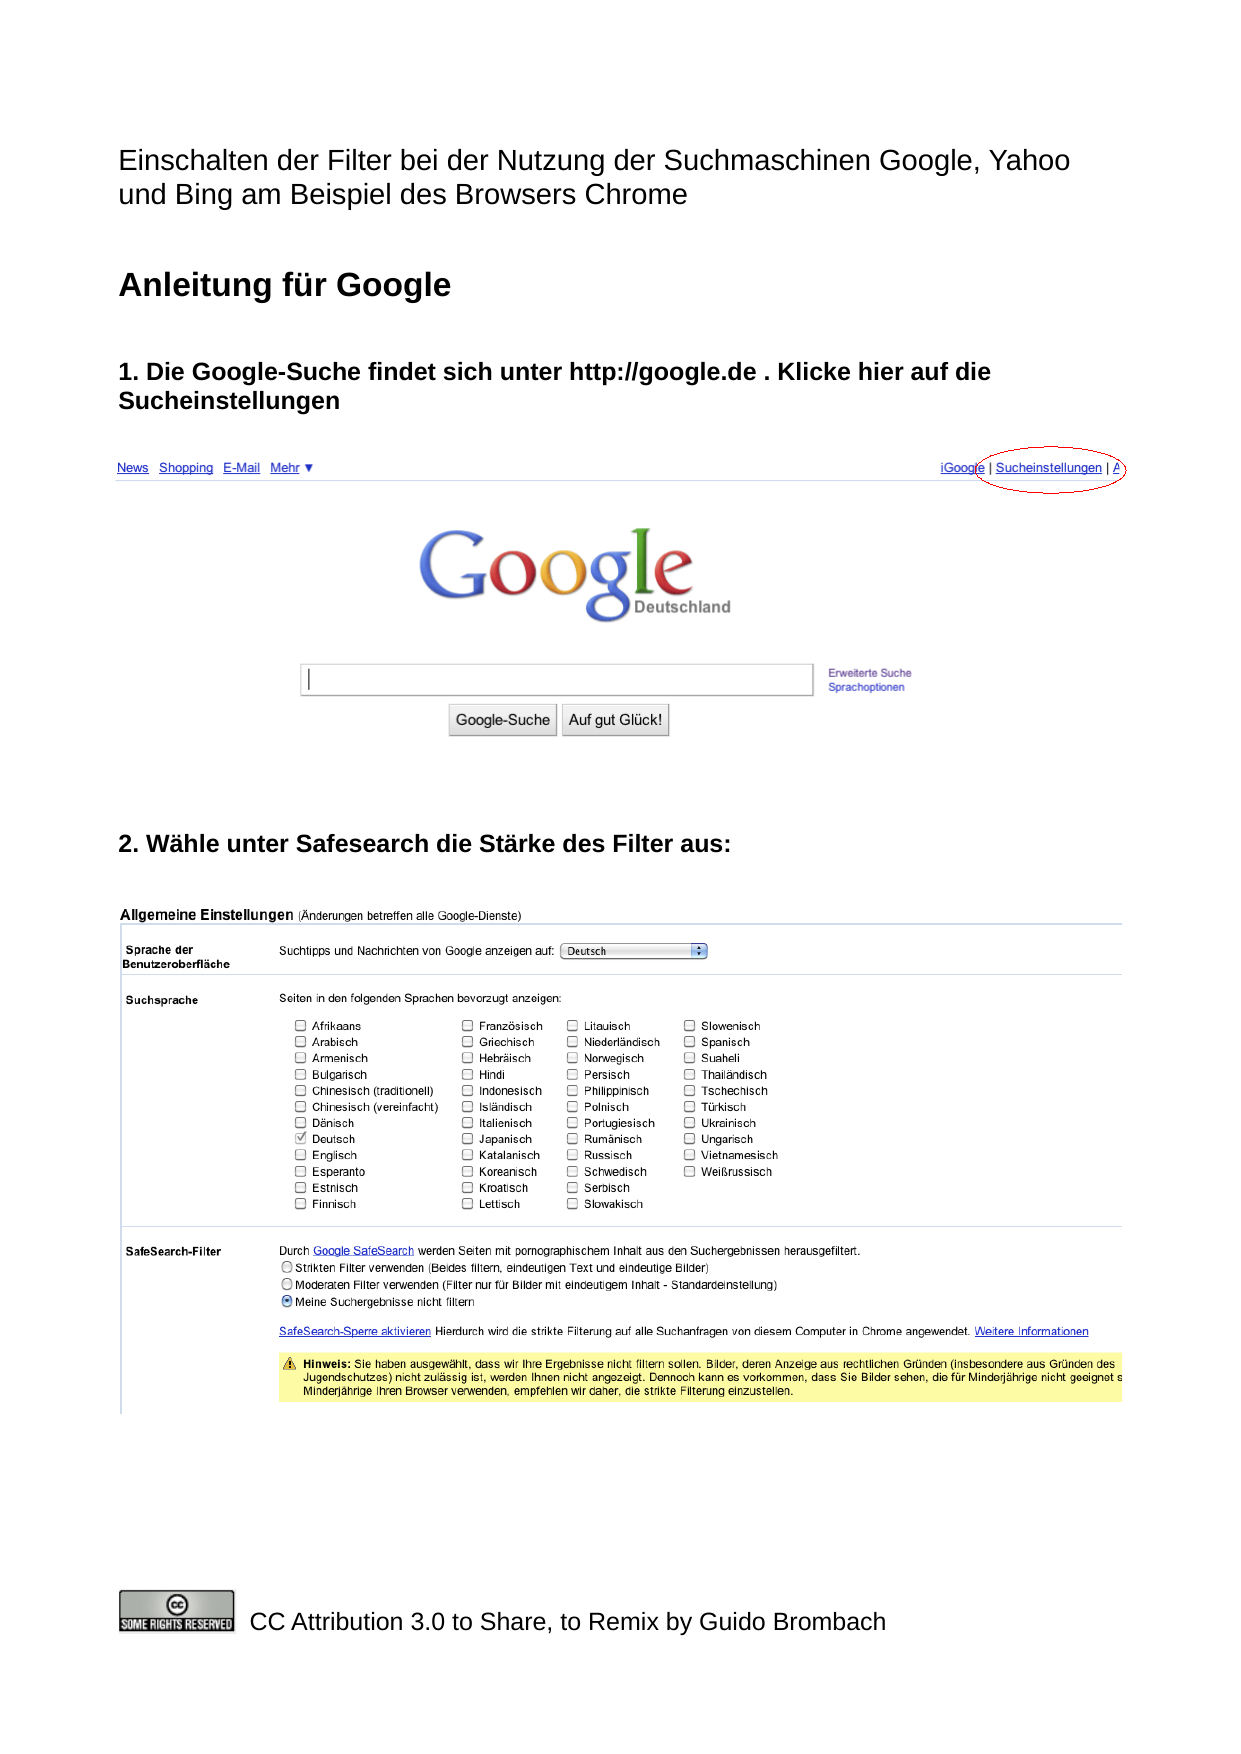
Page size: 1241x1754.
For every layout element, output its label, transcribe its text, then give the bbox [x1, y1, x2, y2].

picture [118, 895, 1123, 1414]
text 1. Die Google-Suche findet sich unter http://google.de . Klicke hier auf die Sucheinstellungen [118, 357, 1122, 414]
picture [118, 1589, 237, 1634]
text 2. Wähle unter Safesearch die Stärke des Filter aus: [118, 828, 1122, 857]
subtitle Anleitung für Google [118, 265, 1122, 303]
picture [115, 457, 1120, 746]
